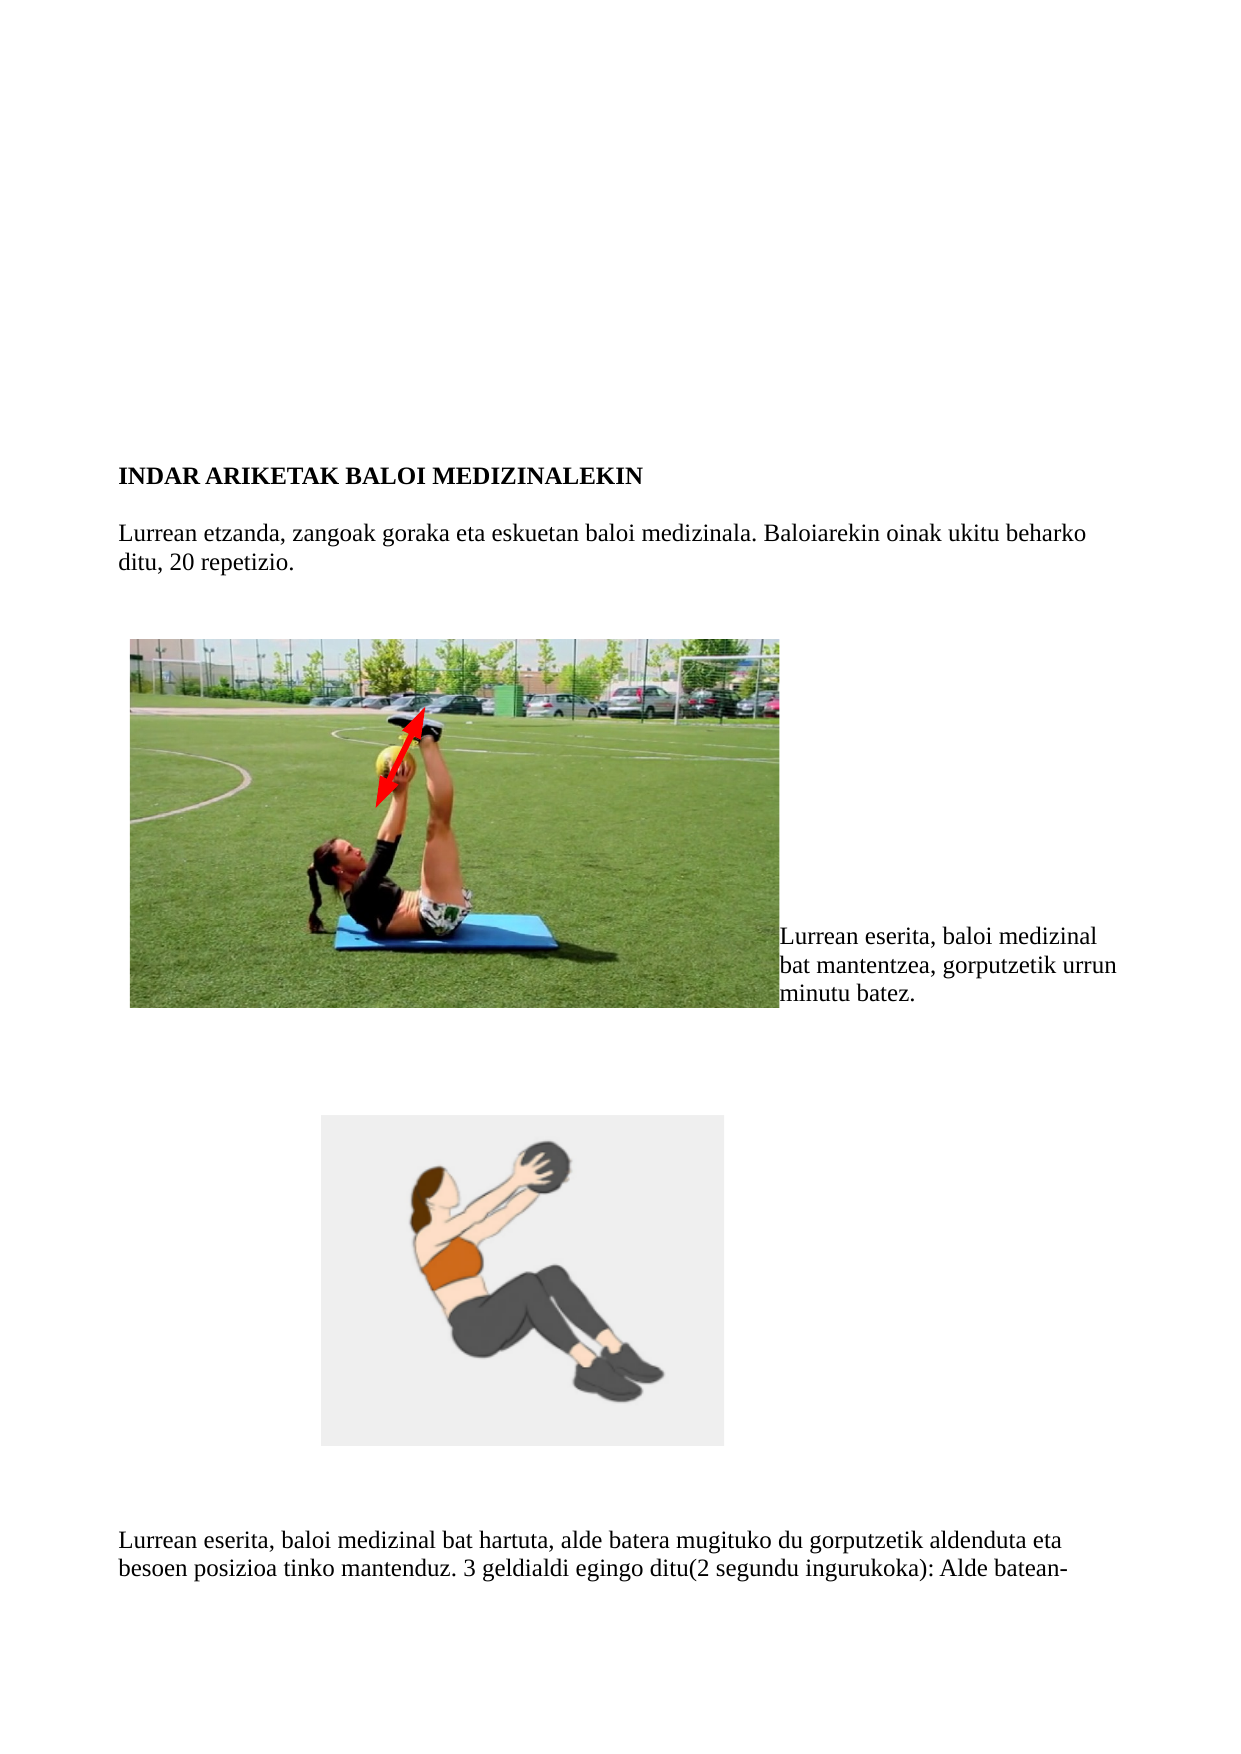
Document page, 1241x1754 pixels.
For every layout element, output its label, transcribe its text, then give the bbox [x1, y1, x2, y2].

text INDAR ARIKETAK BALOI MEDIZINALEKIN [118, 461, 1122, 490]
picture [321, 1115, 725, 1446]
text Lurrean eserita, baloi medizinal bat mantentzea, gorputzetik urrun minutu batez. [780, 921, 1122, 1007]
text Lurrean eserita, baloi medizinal bat hartuta, alde batera mugituko du gorputzetik aldenduta eta besoen posizioa tinko mantenduz. 3 geldialdi egingo ditu(2 segundu ingurukoka): Alde batean- [118, 1525, 1122, 1582]
text Lurrean etzanda, zangoak goraka eta eskuetan baloi medizinala. Baloiarekin oinak ukitu beharko ditu, 20 repetizio. [118, 518, 1122, 576]
picture [129, 639, 780, 1008]
